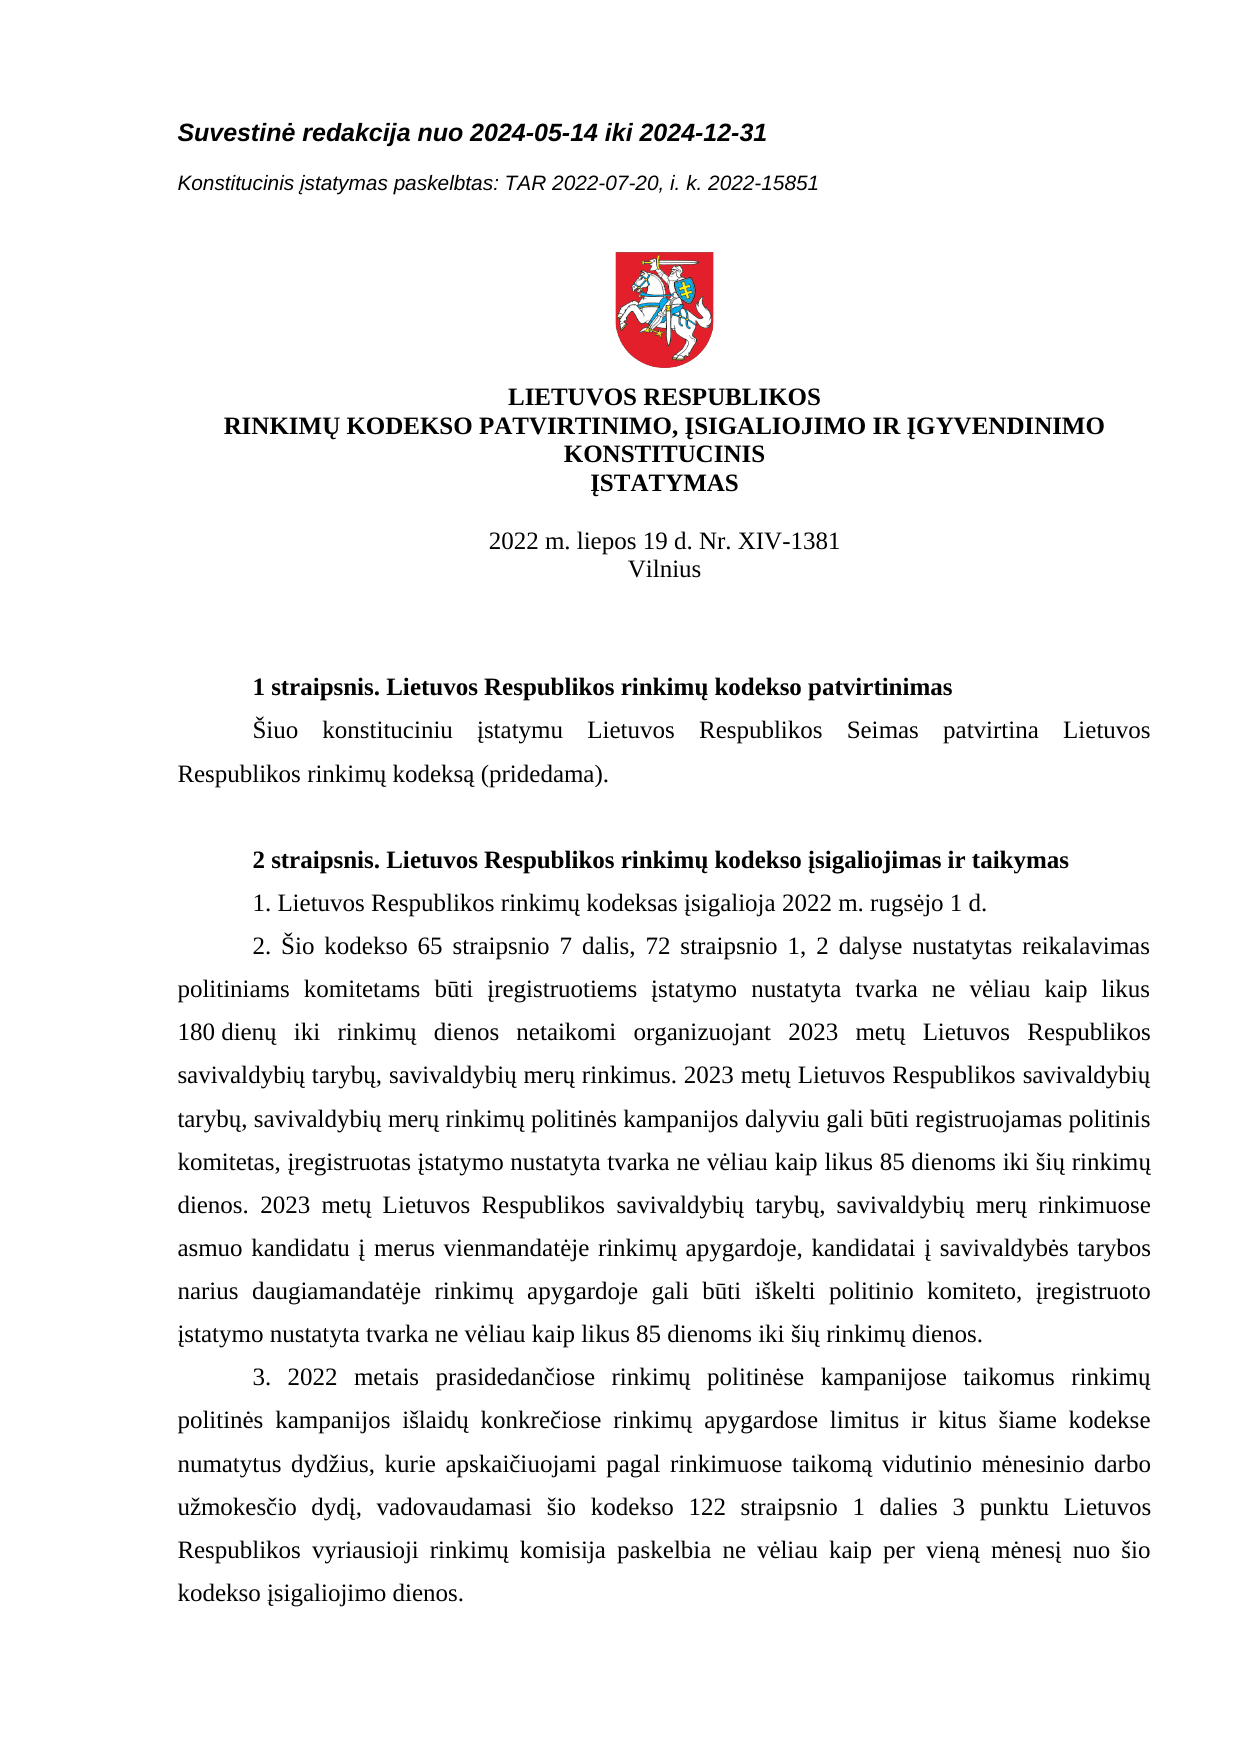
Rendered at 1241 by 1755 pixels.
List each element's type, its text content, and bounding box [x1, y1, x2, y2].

text 1. Lietuvos Respublikos rinkimų kodeksas įsigalioja 2022 m. rugsėjo 1 d. [177, 888, 1152, 917]
text 2022 m. liepos 19 d. Nr. XIV-1381 [177, 526, 1152, 554]
text Vilnius [177, 554, 1152, 583]
text Konstitucinis įstatymas paskelbtas: TAR 2022-07-20, i. k. 2022-15851 [177, 171, 1152, 195]
text 2 straipsnis. Lietuvos Respublikos rinkimų kodekso įsigaliojimas ir taikymas [177, 845, 1152, 874]
text ĮSTATYMAS [177, 468, 1152, 497]
text 3. 2022 metais prasidedančiose rinkimų politinėse kampanijose taikomus rinkimų politinės kampanijos išlaidų konkrečiose rinkimų apygardose limitus ir kitus šiame kodekse numatytus dydžius, kurie apskaičiuojami pagal rinkimuose taikomą vidutinio mėnesinio darbo užmokesčio dydį, vadovaudamasi šio kodekso 122 straipsnio 1 dalies 3 punktu Lietuvos Respublikos vyriausioji rinkimų komisija paskelbia ne vėliau kaip per vieną mėnesį nuo šio kodekso įsigaliojimo dienos. [177, 1362, 1152, 1607]
text rinkimų kodekso patvirtinimo, įsigaliojimo ir įgyvendinimo konstitucinis [177, 411, 1152, 468]
text Šiuo konstituciniu įstatymu Lietuvos Respublikos Seimas patvirtina Lietuvos Respublikos rinkimų kodeksą (pridedama). [177, 716, 1152, 787]
text Suvestinė redakcija nuo 2024-05-14 iki 2024-12-31 [177, 118, 1152, 147]
text 2. Šio kodekso 65 straipsnio 7 dalis, 72 straipsnio 1, 2 dalyse nustatytas reikalavimas politiniams komitetams būti įregistruotiems įstatymo nustatyta tvarka ne vėliau kaip likus 180 dienų iki rinkimų dienos netaikomi organizuojant 2023 metų Lietuvos Respublikos savivaldybių tarybų, savivaldybių merų rinkimus. 2023 metų Lietuvos Respublikos savivaldybių tarybų, savivaldybių merų rinkimų politinės kampanijos dalyviu gali būti registruojamas politinis komitetas, įregistruotas įstatymo nustatyta tvarka ne vėliau kaip likus 85 dienoms iki šių rinkimų dienos. 2023 metų Lietuvos Respublikos savivaldybių tarybų, savivaldybių merų rinkimuose asmuo kandidatu į merus vienmandatėje rinkimų apygardoje, kandidatai į savivaldybės tarybos narius daugiamandatėje rinkimų apygardoje gali būti iškelti politinio komiteto, įregistruoto įstatymo nustatyta tvarka ne vėliau kaip likus 85 dienoms iki šių rinkimų dienos. [177, 931, 1152, 1348]
text 1 straipsnis. Lietuvos Respublikos rinkimų kodekso patvirtinimas [177, 672, 1152, 701]
text LIETUVOS RESPUBLIKOS [177, 382, 1152, 411]
